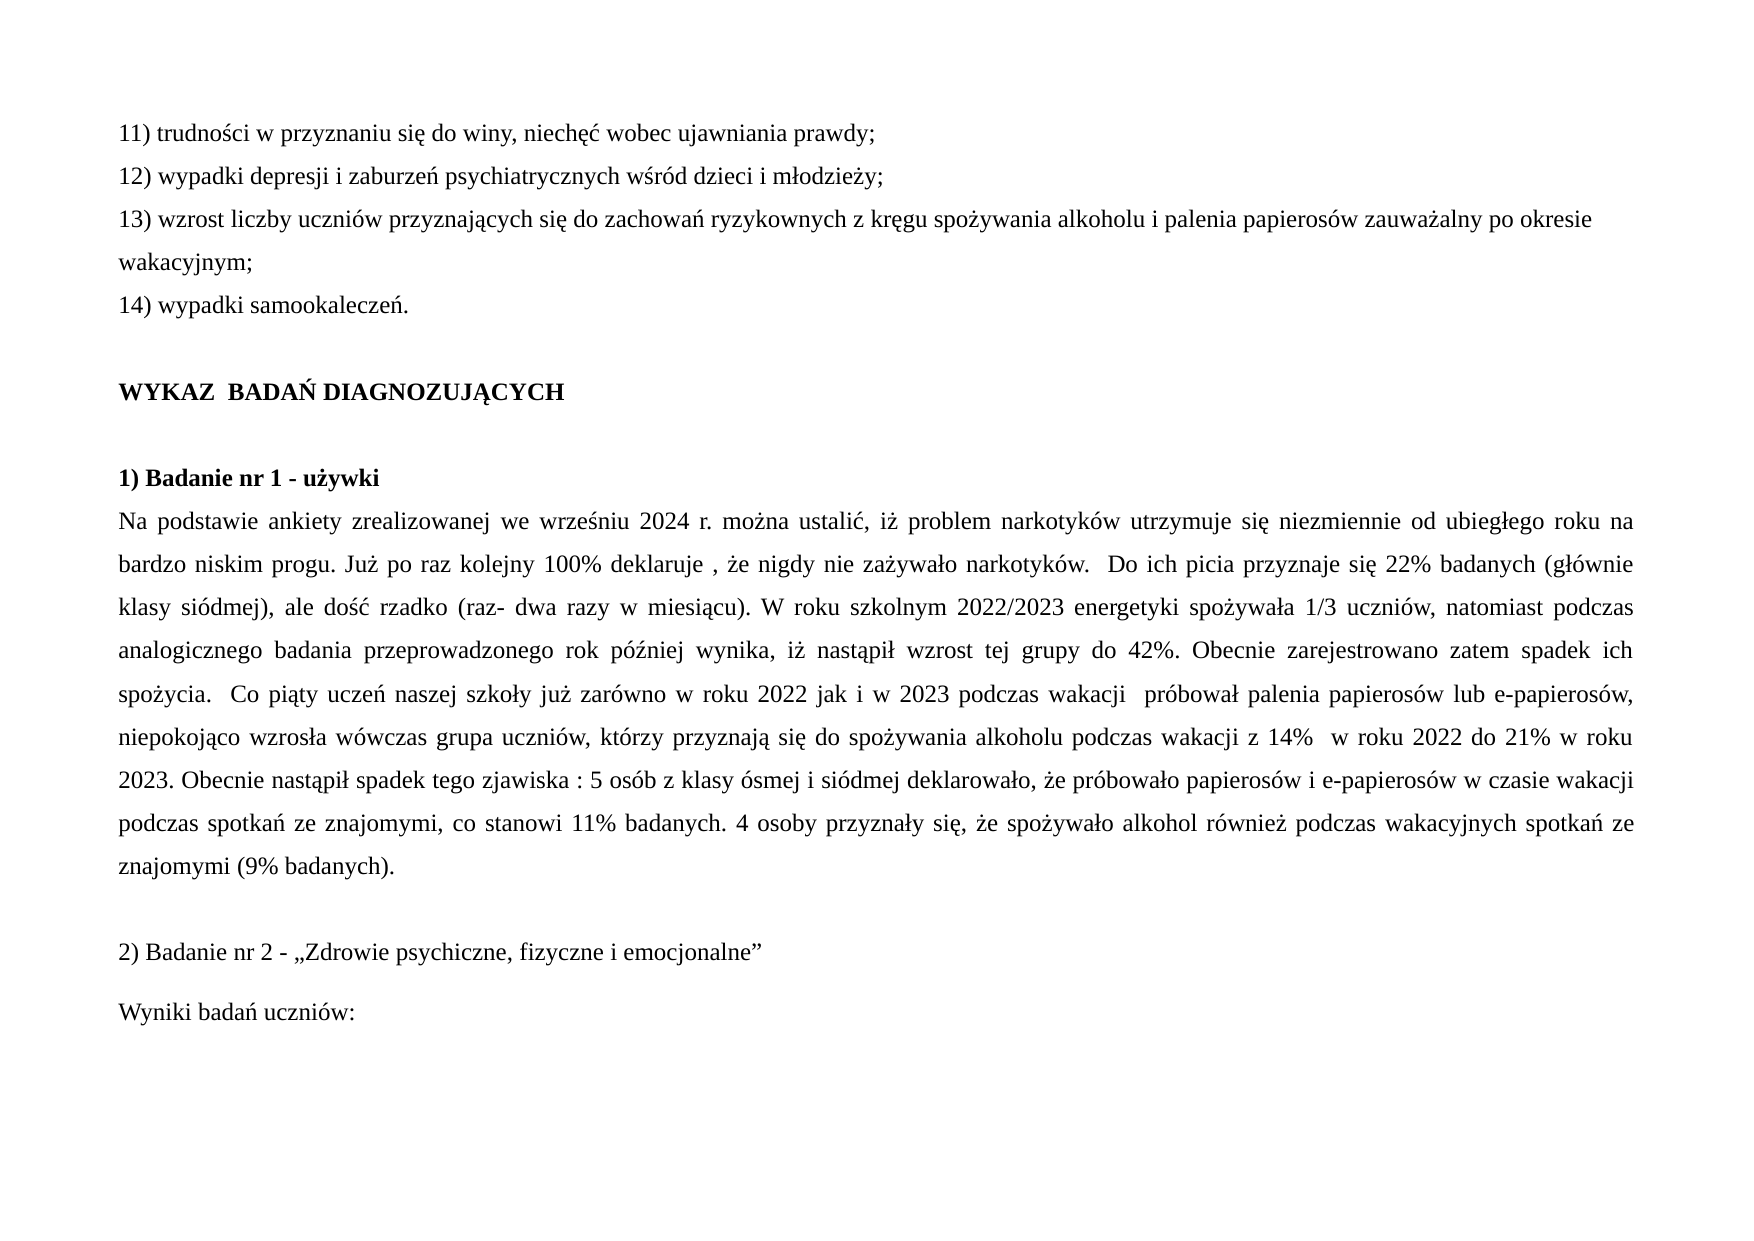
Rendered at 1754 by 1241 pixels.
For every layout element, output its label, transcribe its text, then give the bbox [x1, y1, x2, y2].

text 1) Badanie nr 1 - używki [118, 463, 1636, 492]
list 2) Badanie nr 2 - „Zdrowie psychiczne, fizyczne i emocjonalne” [118, 937, 1636, 966]
text 11) trudności w przyznaniu się do winy, niechęć wobec ujawniania prawdy; [118, 118, 1636, 147]
text Na podstawie ankiety zrealizowanej we wrześniu 2024 r. można ustalić, iż problem narkotyków utrzymuje się niezmiennie od ubiegłego roku na bardzo niskim progu. Już po raz kolejny 100% deklaruje , że nigdy nie zażywało narkotyków. Do ich picia przyznaje się 22% badanych (głównie klasy siódmej), ale dość rzadko (raz- dwa razy w miesiącu). W roku szkolnym 2022/2023 energetyki spożywała 1/3 uczniów, natomiast podczas analogicznego badania przeprowadzonego rok później wynika, iż nastąpił wzrost tej grupy do 42%. Obecnie zarejestrowano zatem spadek ich spożycia. Co piąty uczeń naszej szkoły już zarówno w roku 2022 jak i w 2023 podczas wakacji próbował palenia papierosów lub e-papierosów, niepokojąco wzrosła wówczas grupa uczniów, którzy przyznają się do spożywania alkoholu podczas wakacji z 14% w roku 2022 do 21% w roku 2023. Obecnie nastąpił spadek tego zjawiska : 5 osób z klasy ósmej i siódmej deklarowało, że próbowało papierosów i e-papierosów w czasie wakacji podczas spotkań ze znajomymi, co stanowi 11% badanych. 4 osoby przyznały się, że spożywało alkohol również podczas wakacyjnych spotkań ze znajomymi (9% badanych). [118, 506, 1636, 880]
text WYKAZ BADAŃ DIAGNOZUJĄCYCH [118, 377, 1636, 406]
text 14) wypadki samookaleczeń. [118, 291, 1636, 319]
text 12) wypadki depresji i zaburzeń psychiatrycznych wśród dzieci i młodzieży; [118, 161, 1636, 190]
text 13) wzrost liczby uczniów przyznających się do zachowań ryzykownych z kręgu spożywania alkoholu i palenia papierosów zauważalny po okresie wakacyjnym; [118, 204, 1636, 276]
text Wyniki badań uczniów: [118, 997, 1636, 1026]
